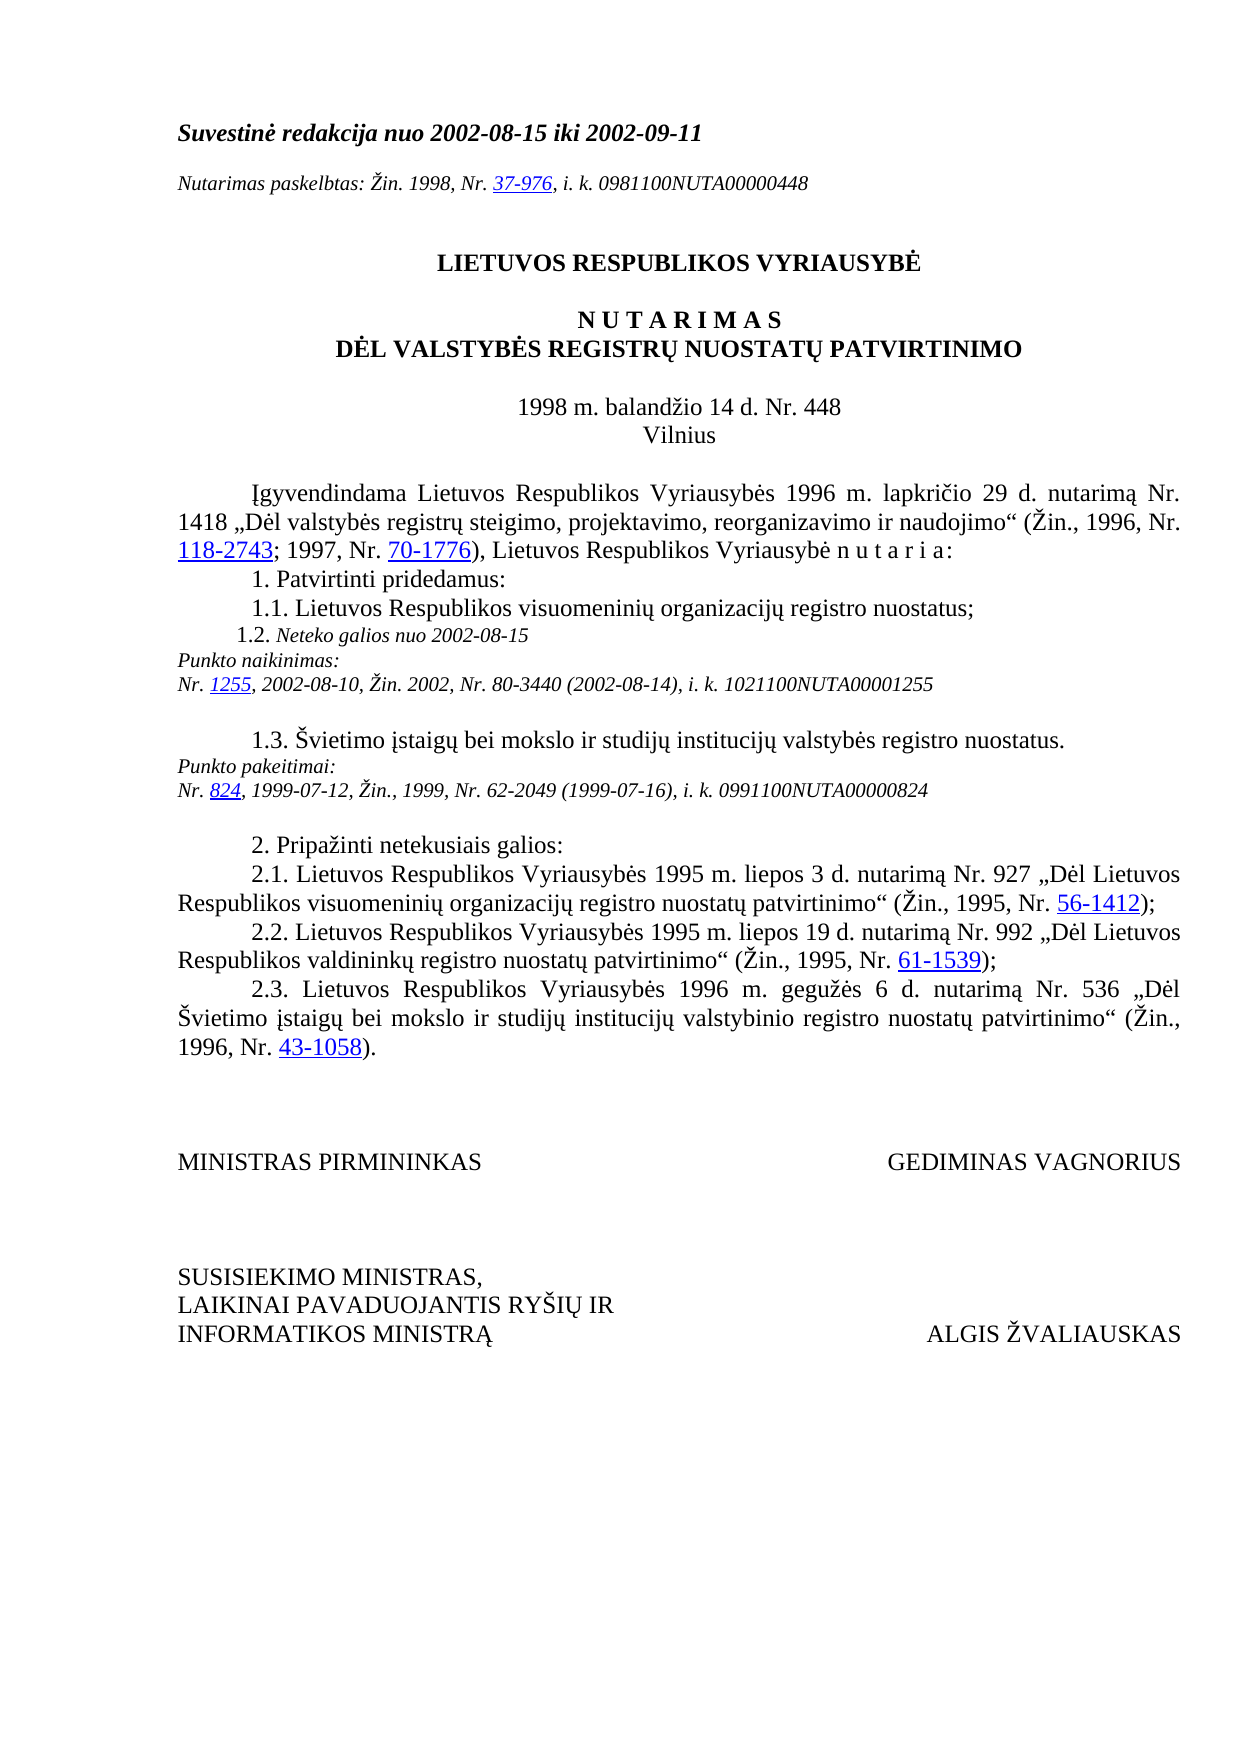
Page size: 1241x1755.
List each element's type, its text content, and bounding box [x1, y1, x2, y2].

text 2.3. Lietuvos Respublikos Vyriausybės 1996 m. gegužės 6 d. nutarimą Nr. 536 „Dėl Švietimo įstaigų bei mokslo ir studijų institucijų valstybinio registro nuostatų patvirtinimo“ (Žin., 1996, Nr. 43-1058). [177, 974, 1181, 1060]
text informatikos ministrą Algis Žvaliauskas [177, 1319, 1181, 1348]
text 1.3. Švietimo įstaigų bei mokslo ir studijų institucijų valstybės registro nuostatus. [177, 725, 1181, 753]
text 1. Patvirtinti pridedamus: [177, 564, 1181, 593]
text 2.1. Lietuvos Respublikos Vyriausybės 1995 m. liepos 3 d. nutarimą Nr. 927 „Dėl Lietuvos Respublikos visuomeninių organizacijų registro nuostatų patvirtinimo“ (Žin., 1995, Nr. 56-1412); [177, 859, 1181, 917]
text laikinai pavaduojantis ryšių ir [177, 1290, 1181, 1319]
text 1.2. Neteko galios nuo 2002-08-15 [177, 622, 1181, 648]
text 1.1. Lietuvos Respublikos visuomeninių organizacijų registro nuostatus; [177, 593, 1181, 622]
text DĖL VALSTYBĖS REGISTRŲ NUOSTATŲ PATVIRTINIMO [177, 334, 1181, 363]
text 2.2. Lietuvos Respublikos Vyriausybės 1995 m. liepos 19 d. nutarimą Nr. 992 „Dėl Lietuvos Respublikos valdininkų registro nuostatų patvirtinimo“ (Žin., 1995, Nr. 61-1539); [177, 917, 1181, 974]
text Suvestinė redakcija nuo 2002-08-15 iki 2002-09-11 [177, 118, 1181, 147]
text Nr. 824, 1999-07-12, Žin., 1999, Nr. 62-2049 (1999-07-16), i. k. 0991100NUTA00000824 [177, 778, 1181, 802]
text Įgyvendindama Lietuvos Respublikos Vyriausybės 1996 m. lapkričio 29 d. nutarimą Nr. 1418 „Dėl valstybės registrų steigimo, projektavimo, reorganizavimo ir naudojimo“ (Žin., 1996, Nr. 118-2743; 1997, Nr. 70-1776), Lietuvos Respublikos Vyriausybė nutaria: [177, 478, 1181, 564]
text 1998 m. balandžio 14 d. Nr. 448 [177, 392, 1181, 420]
text 2. Pripažinti netekusiais galios: [177, 830, 1181, 859]
text Vilnius [177, 420, 1181, 449]
text Nr. 1255, 2002-08-10, Žin. 2002, Nr. 80-3440 (2002-08-14), i. k. 1021100NUTA00001255 [177, 672, 1181, 696]
text LIETUVOS RESPUBLIKOS VYRIAUSYBĖ [177, 248, 1181, 277]
text N U T A R I M A S [177, 305, 1181, 334]
text Punkto naikinimas: [177, 648, 1181, 672]
text Ministras Pirmininkas Gediminas Vagnorius [177, 1147, 1181, 1175]
text Nutarimas paskelbtas: Žin. 1998, Nr. 37-976, i. k. 0981100NUTA00000448 [177, 171, 1181, 195]
text Susisiekimo ministras, [177, 1262, 1181, 1290]
text Punkto pakeitimai: [177, 753, 1181, 778]
